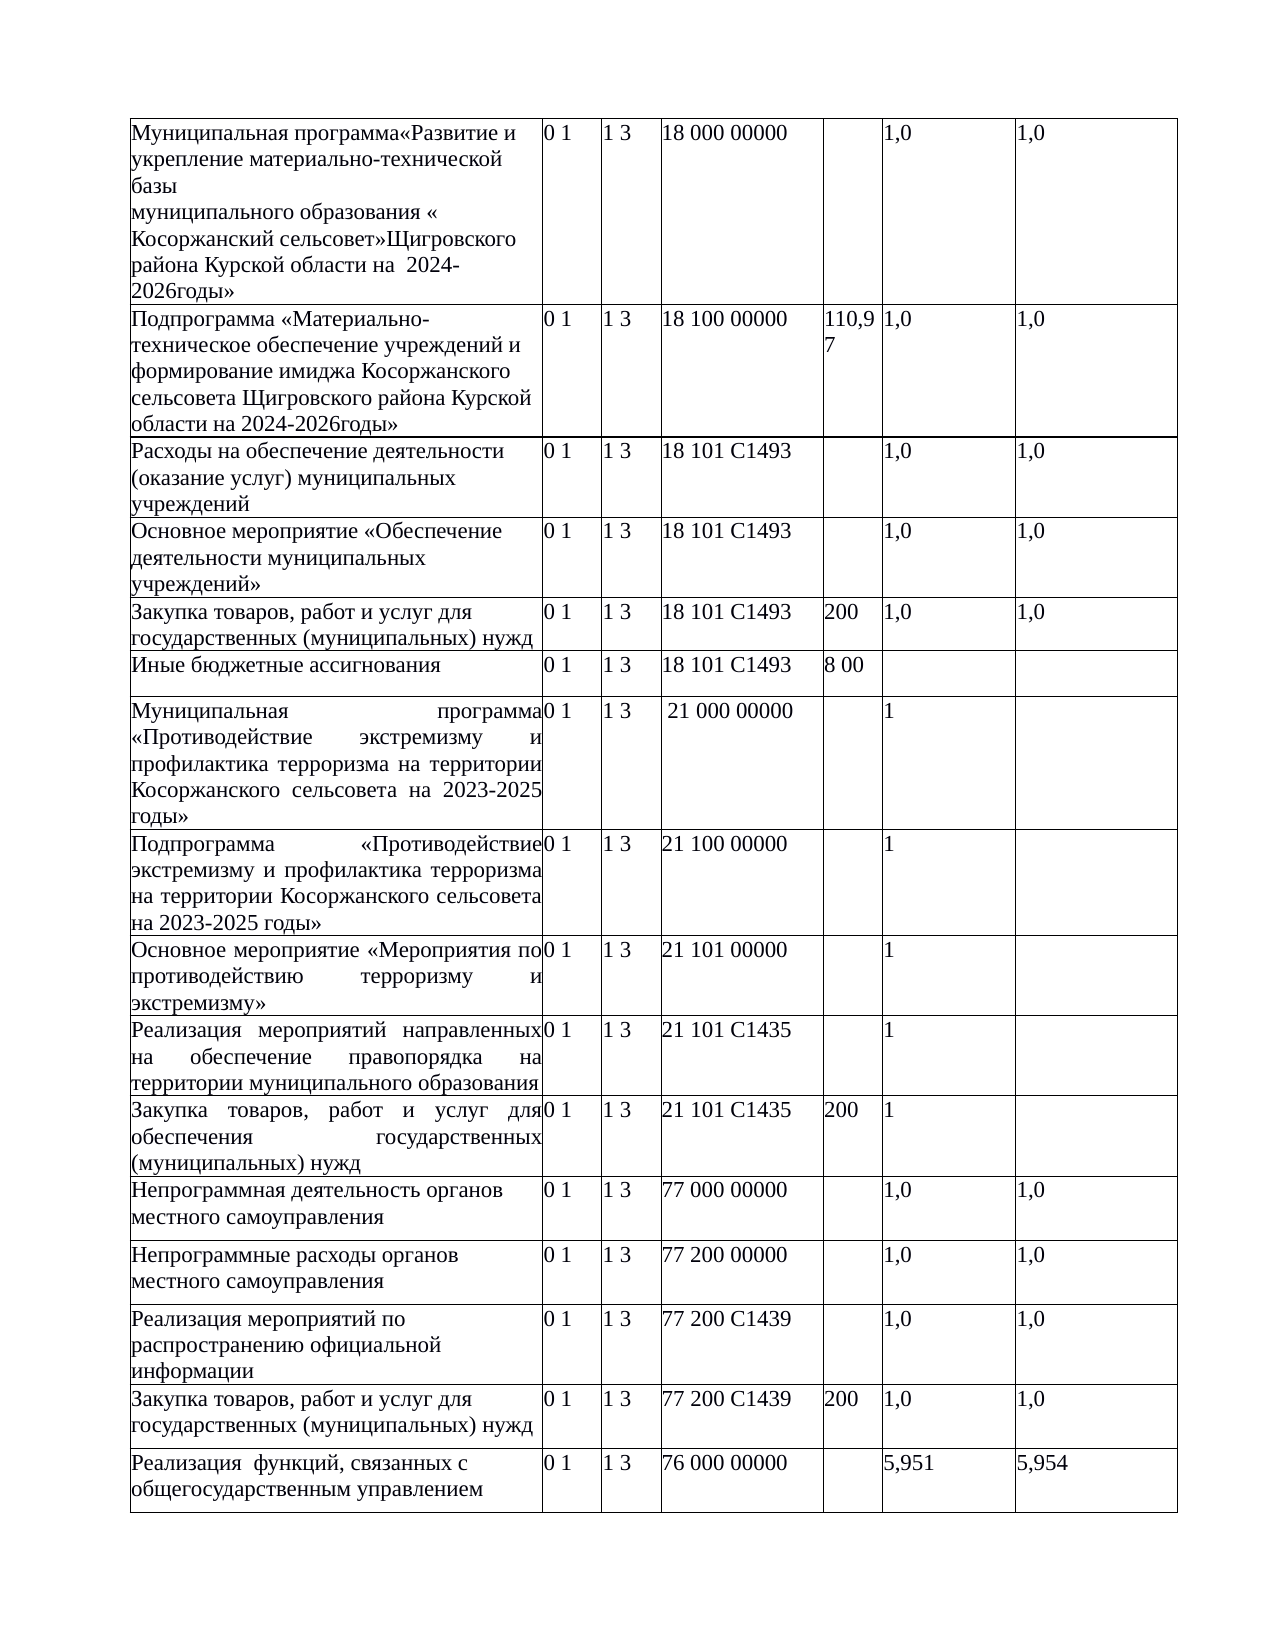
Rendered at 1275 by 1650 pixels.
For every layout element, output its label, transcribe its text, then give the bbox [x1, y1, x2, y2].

table_cell [883, 651, 1015, 696]
table_cell 1 3 [602, 830, 661, 935]
table_cell 0 1 [543, 697, 601, 829]
table_cell 76 000 00000 [662, 1449, 823, 1512]
table_cell 0 1 [543, 1096, 601, 1176]
table_cell Реализация мероприятий направленных на обеспечение правопорядка на территории муниципального образования [131, 1016, 542, 1095]
table_cell [1016, 697, 1177, 829]
table_cell Закупка товаров, работ и услуг для государственных (муниципальных) нужд [131, 1385, 542, 1448]
table_cell 21 000 00000 [662, 697, 823, 829]
table_cell 0 1 [543, 651, 601, 696]
table_cell [1016, 1016, 1177, 1095]
table_cell 77 200 С1439 [662, 1305, 823, 1384]
table_cell 0 1 [543, 438, 601, 517]
table_cell 1 3 [602, 518, 661, 597]
table_cell 1,0 [883, 1177, 1015, 1239]
table_cell Непрограммная деятельность органов местного самоуправления [131, 1177, 542, 1239]
table_cell [824, 936, 882, 1015]
table_cell 1,0 [1016, 119, 1177, 304]
table_cell [1016, 1096, 1177, 1176]
table_cell 0 1 [543, 1241, 601, 1304]
table_cell [824, 1241, 882, 1304]
table_cell 1 3 [602, 119, 661, 304]
table_cell 21 101 00000 [662, 936, 823, 1015]
table_cell 1 3 [602, 1305, 661, 1384]
table_cell 0 1 [543, 1305, 601, 1384]
table_cell 0 1 [543, 1385, 601, 1448]
table_cell [824, 119, 882, 304]
table_cell 1 3 [602, 936, 661, 1015]
table_cell [824, 1016, 882, 1095]
table_cell Основное мероприятие «Обеспечение деятельности муниципальных учреждений» [131, 518, 542, 597]
table_cell 1,0 [1016, 1177, 1177, 1239]
table_cell 1,0 [883, 1385, 1015, 1448]
table_cell Муниципальная программа«Развитие и укрепление материально-технической базы муниципального образования « Косоржанский сельсовет»Щигровского района Курской области на 2024-2026годы» [131, 119, 542, 304]
table_cell 1 3 [602, 1449, 661, 1512]
table_cell 1 [883, 830, 1015, 935]
table_cell 1,0 [1016, 518, 1177, 597]
table_cell Основное мероприятие «Мероприятия по противодействию терроризму и экстремизму» [131, 936, 542, 1015]
table_cell 1 3 [602, 438, 661, 517]
table_cell [824, 518, 882, 597]
table_cell 18 101 С1493 [662, 438, 823, 517]
table_cell 1,0 [1016, 438, 1177, 517]
table_cell 1 3 [602, 1096, 661, 1176]
table_cell 0 1 [543, 1016, 601, 1095]
table_cell 0 1 [543, 119, 601, 304]
table_cell 200 [824, 1096, 882, 1176]
table_cell [1016, 936, 1177, 1015]
table_cell [824, 1177, 882, 1239]
table_cell 1,0 [883, 119, 1015, 304]
table_cell 0 1 [543, 518, 601, 597]
table_cell 1 [883, 936, 1015, 1015]
table_cell [824, 1305, 882, 1384]
table_cell Непрограммные расходы органов местного самоуправления [131, 1241, 542, 1304]
table_cell 0 1 [543, 598, 601, 650]
table_cell 1,0 [883, 305, 1015, 436]
table_cell 0 1 [543, 1449, 601, 1512]
table_cell 1,0 [1016, 1241, 1177, 1304]
table_cell 18 101 С1493 [662, 651, 823, 696]
table_cell 1 [883, 697, 1015, 829]
table_cell 1 3 [602, 305, 661, 436]
table_cell 0 1 [543, 936, 601, 1015]
table_cell 200 [824, 1385, 882, 1448]
table_cell [824, 697, 882, 829]
table_cell 1,0 [1016, 1305, 1177, 1384]
table_cell 18 100 00000 [662, 305, 823, 436]
table_cell 21 101 С1435 [662, 1096, 823, 1176]
table_cell [1016, 830, 1177, 935]
table_cell [824, 438, 882, 517]
table_cell Закупка товаров, работ и услуг для государственных (муниципальных) нужд [131, 598, 542, 650]
table_cell [1016, 651, 1177, 696]
table_cell Муниципальная программа «Противодействие экстремизму и профилактика терроризма на территории Косоржанского сельсовета на 2023-2025 годы» [131, 697, 542, 829]
table_cell 77 200 С1439 [662, 1385, 823, 1448]
table_cell 8 00 [824, 651, 882, 696]
table_cell 5,951 [883, 1449, 1015, 1512]
table_cell 1 [883, 1096, 1015, 1176]
table_cell 200 [824, 598, 882, 650]
table_cell 1 3 [602, 651, 661, 696]
table_cell [824, 1449, 882, 1512]
table_cell 0 1 [543, 1177, 601, 1239]
table_cell 1,0 [1016, 305, 1177, 436]
table_cell 1,0 [883, 1241, 1015, 1304]
table_cell 110,97 [824, 305, 882, 436]
table_cell 18 101 С1493 [662, 518, 823, 597]
table_cell Расходы на обеспечение деятельности (оказание услуг) муниципальных учреждений [131, 438, 542, 517]
table_cell 1,0 [883, 518, 1015, 597]
table_cell 5,954 [1016, 1449, 1177, 1512]
table_cell Реализация мероприятий по распространению официальной информации [131, 1305, 542, 1384]
table_cell 1 3 [602, 1385, 661, 1448]
table_cell 18 000 00000 [662, 119, 823, 304]
table_cell Подпрограмма «Материально-техническое обеспечение учреждений и формирование имиджа Косоржанского сельсовета Щигровского района Курской области на 2024-2026годы» [131, 305, 542, 436]
table_cell 1,0 [1016, 1385, 1177, 1448]
table_cell 0 1 [543, 830, 601, 935]
table_cell 0 1 [543, 305, 601, 436]
table_cell 1,0 [1016, 598, 1177, 650]
table_cell 1,0 [883, 598, 1015, 650]
table_cell 21 101 С1435 [662, 1016, 823, 1095]
table_cell 1 [883, 1016, 1015, 1095]
table_cell [824, 830, 882, 935]
table_cell Закупка товаров, работ и услуг для обеспечения государственных (муниципальных) нужд [131, 1096, 542, 1176]
table_cell 1 3 [602, 697, 661, 829]
table_cell 1 3 [602, 1177, 661, 1239]
table_cell Подпрограмма «Противодействие экстремизму и профилактика терроризма на территории Косоржанского сельсовета на 2023-2025 годы» [131, 830, 542, 935]
table_cell 18 101 С1493 [662, 598, 823, 650]
table_cell 1 3 [602, 598, 661, 650]
table_cell Реализация функций, связанных с общегосударственным управлением [131, 1449, 542, 1512]
table_cell 1,0 [883, 438, 1015, 517]
table_cell 21 100 00000 [662, 830, 823, 935]
table_cell 1 3 [602, 1241, 661, 1304]
table_cell 1 3 [602, 1016, 661, 1095]
table_cell 77 200 00000 [662, 1241, 823, 1304]
table_cell 1,0 [883, 1305, 1015, 1384]
table_cell 77 000 00000 [662, 1177, 823, 1239]
table_cell Иные бюджетные ассигнования [131, 651, 542, 696]
